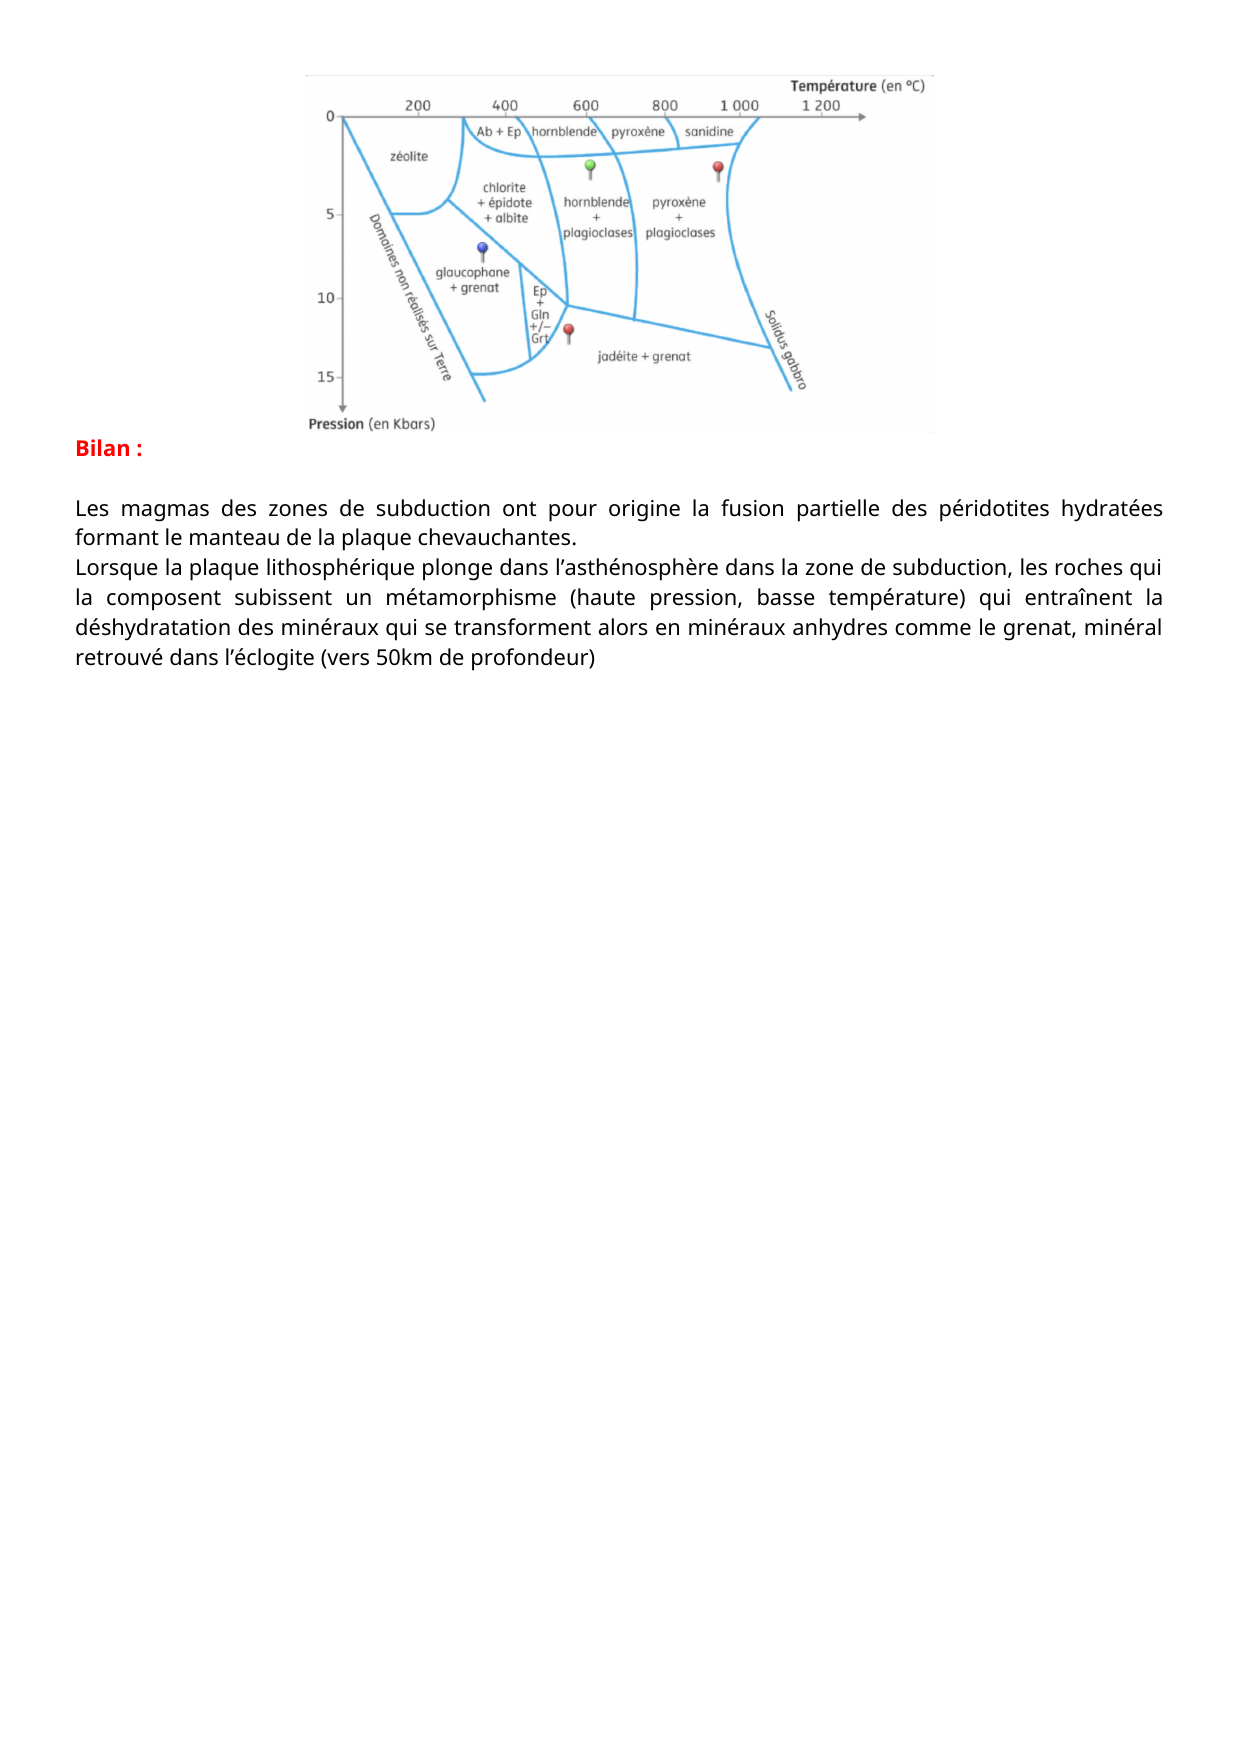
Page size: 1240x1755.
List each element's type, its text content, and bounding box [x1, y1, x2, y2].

text Les magmas des zones de subduction ont pour origine la fusion partielle des péridotites hydratées formant le manteau de la plaque chevauchantes. [75, 493, 1164, 552]
text Bilan : [75, 433, 1164, 463]
text Lorsque la plaque lithosphérique plonge dans l’asthénosphère dans la zone de subduction, les roches qui la composent subissent un métamorphisme (haute pression, basse température) qui entraînent la déshydratation des minéraux qui se transforment alors en minéraux anhydres comme le grenat, minéral retrouvé dans l’éclogite (vers 50km de profondeur) [75, 552, 1164, 671]
